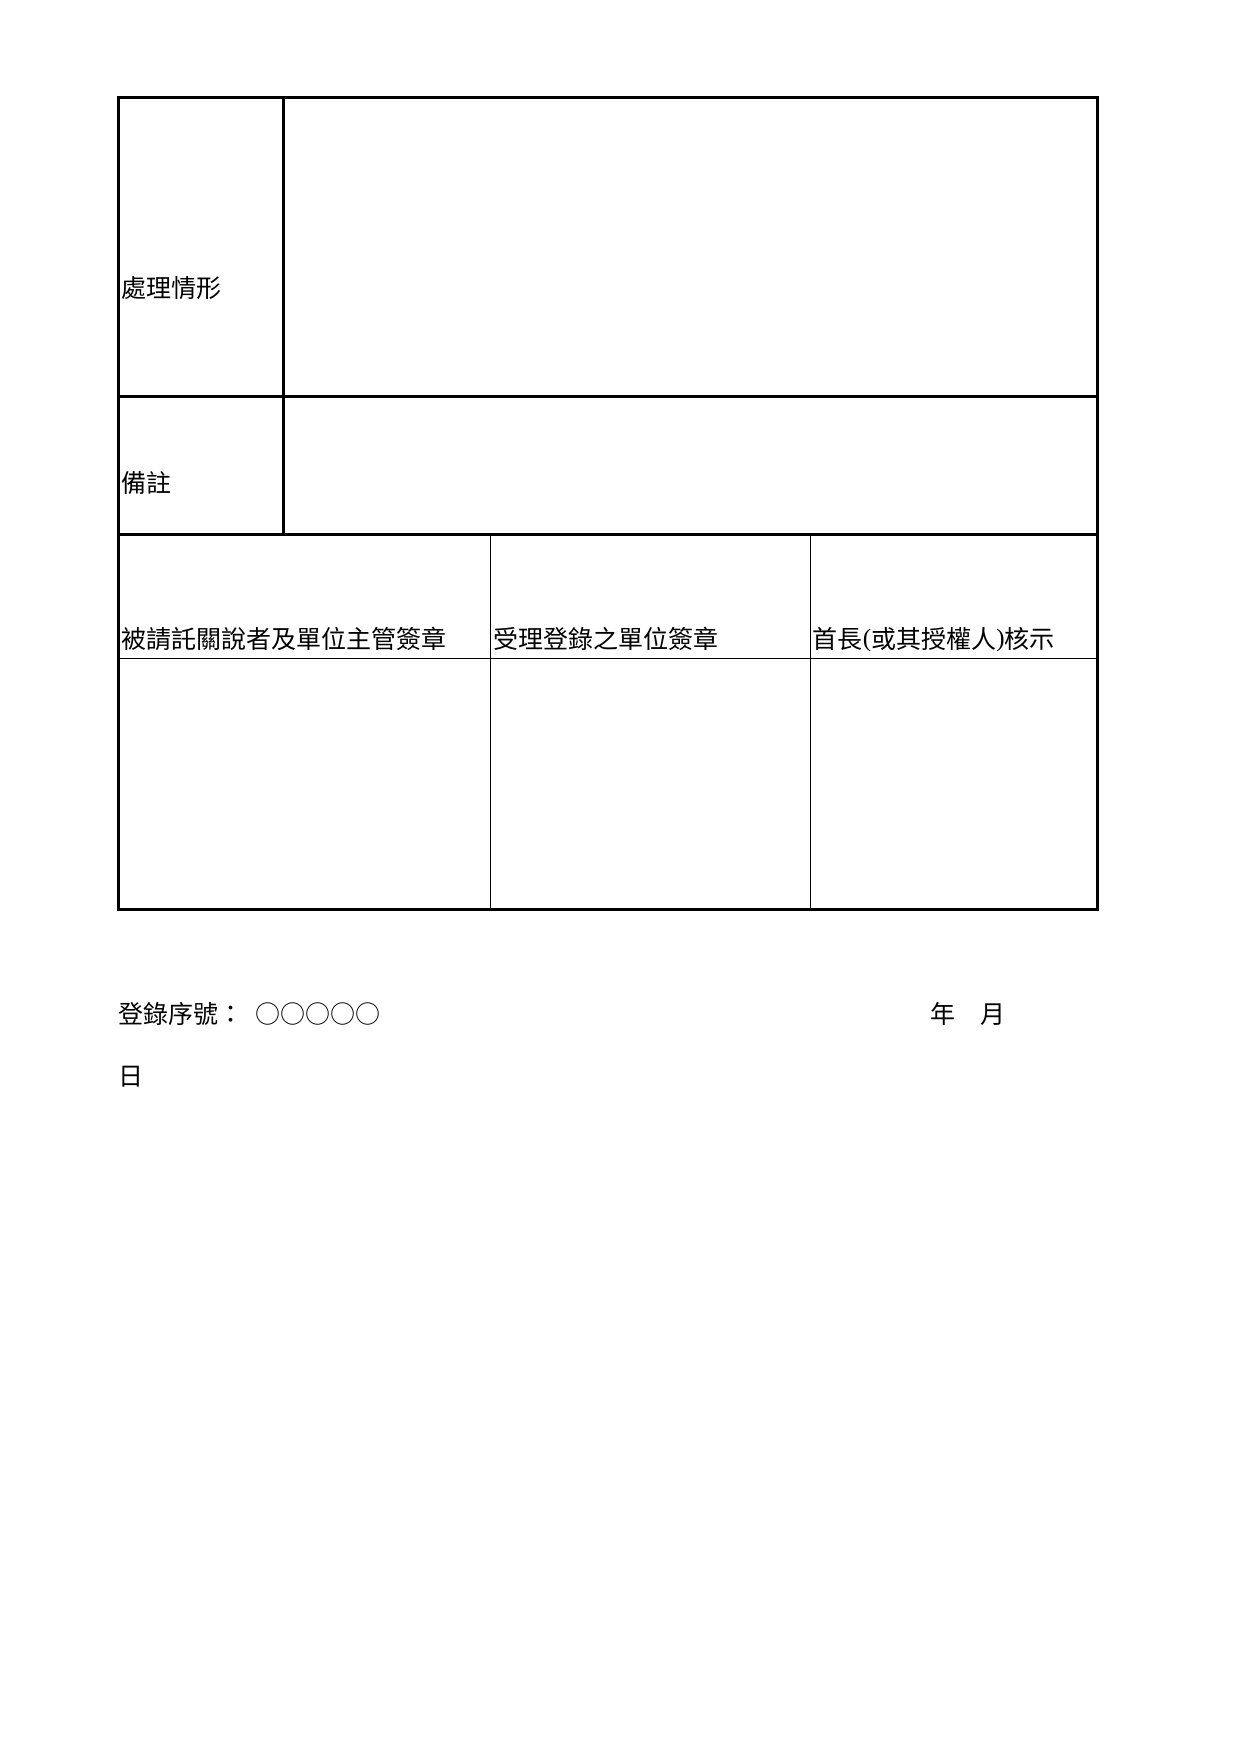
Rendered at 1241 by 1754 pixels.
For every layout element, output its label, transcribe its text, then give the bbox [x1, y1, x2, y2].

table_cell 受理登錄之單位簽章 [491, 536, 810, 658]
table_cell [285, 99, 1096, 395]
table_cell [285, 398, 1096, 533]
table_cell [811, 659, 1096, 908]
text 登錄序號： ○○○○○ 年 月 日 [118, 971, 1047, 1096]
table_cell 備註 [120, 398, 282, 533]
table_cell 首長(或其授權人)核示 [811, 536, 1096, 658]
table_cell [120, 659, 233, 908]
table_cell [491, 659, 810, 908]
table_cell 被請託關說者及單位主管簽章 [120, 536, 490, 658]
table_cell [234, 659, 490, 908]
table_cell 處理情形 [120, 99, 282, 395]
